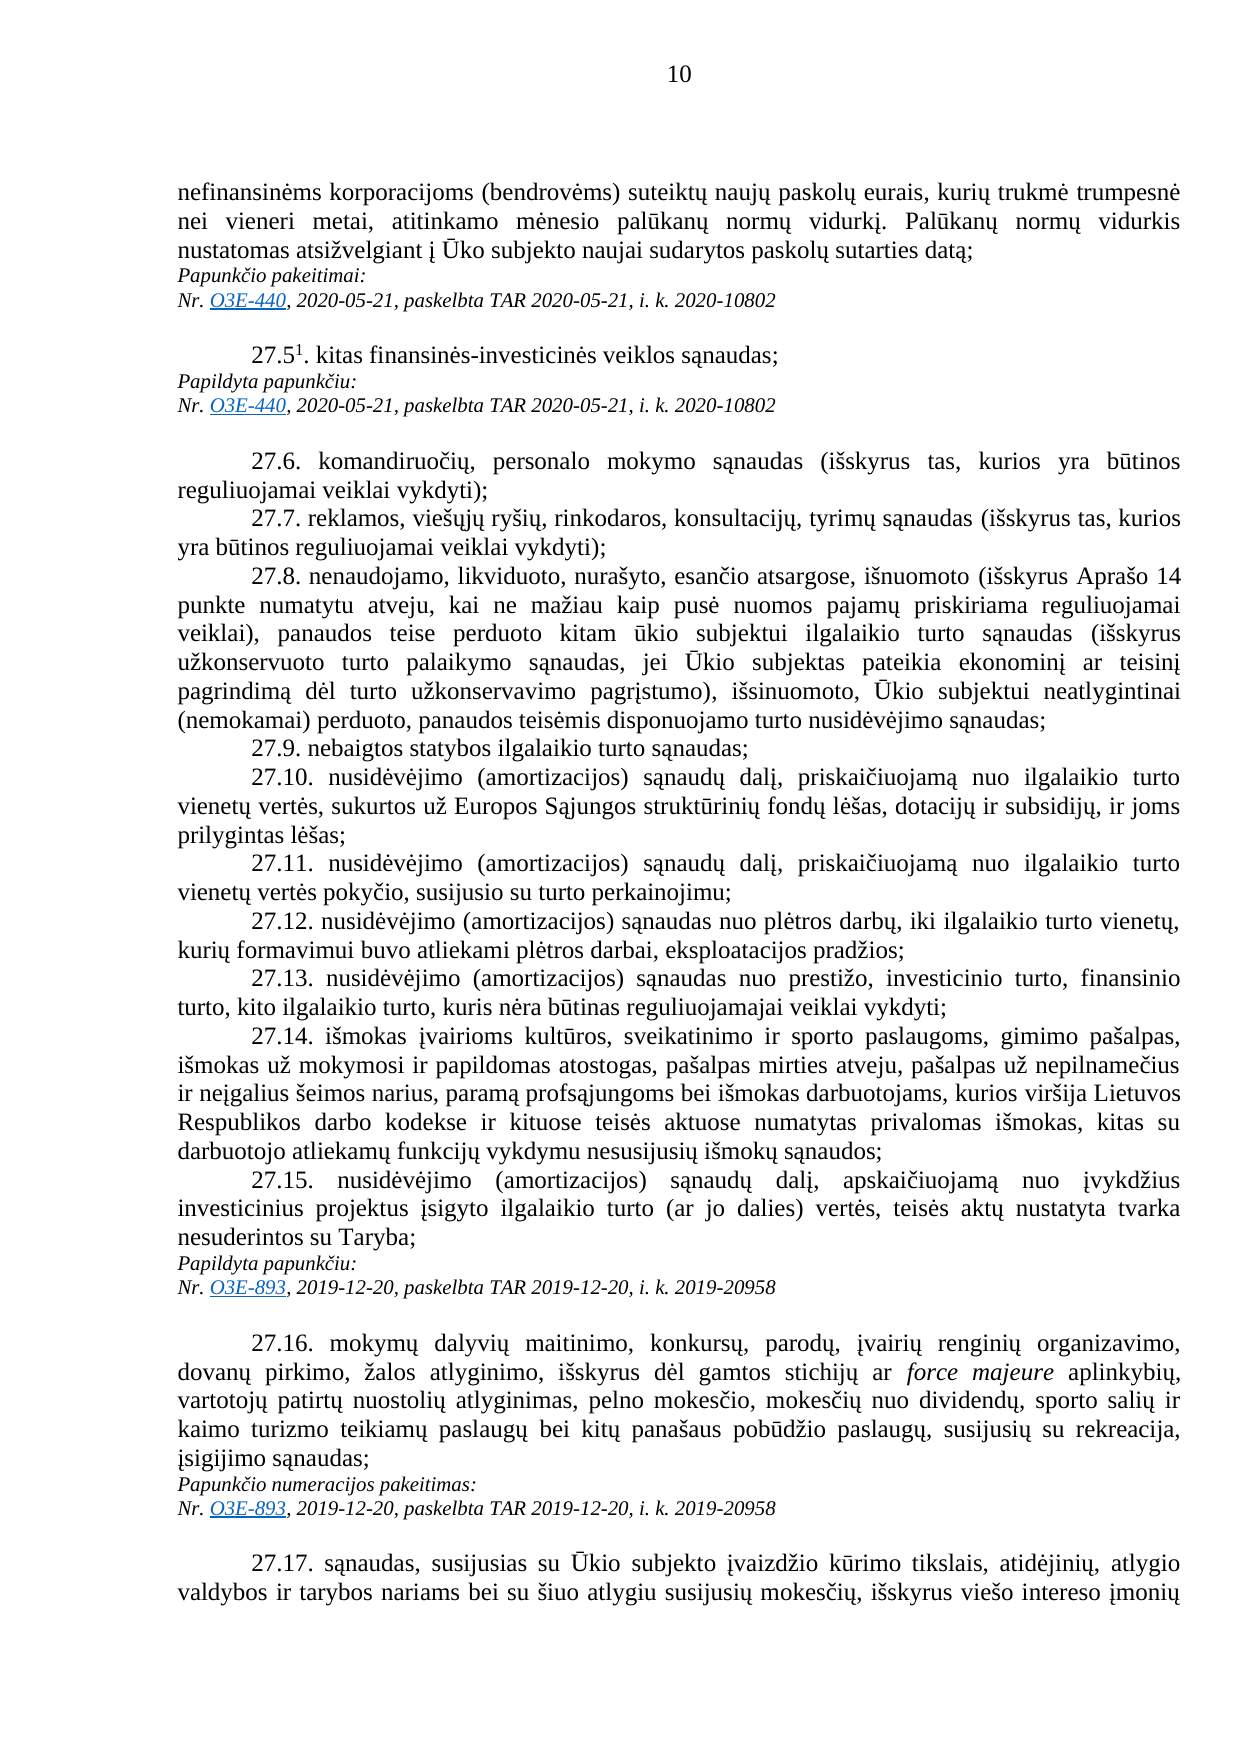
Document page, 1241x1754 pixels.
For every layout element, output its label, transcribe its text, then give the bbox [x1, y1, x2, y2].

text 27.9. nebaigtos statybos ilgalaikio turto sąnaudas; [177, 733, 1181, 762]
text Papunkčio pakeitimai: [177, 263, 1181, 287]
text Nr. O3E-893, 2019-12-20, paskelbta TAR 2019-12-20, i. k. 2019-20958 [177, 1496, 1181, 1520]
text 27.8. nenaudojamo, likviduoto, nurašyto, esančio atsargose, išnuomoto (išskyrus Aprašo 14 punkte numatytu atveju, kai ne mažiau kaip pusė nuomos pajamų priskiriama reguliuojamai veiklai), panaudos teise perduoto kitam ūkio subjektui ilgalaikio turto sąnaudas (išskyrus užkonservuoto turto palaikymo sąnaudas, jei Ūkio subjektas pateikia ekonominį ar teisinį pagrindimą dėl turto užkonservavimo pagrįstumo), išsinuomoto, Ūkio subjektui neatlygintinai (nemokamai) perduoto, panaudos teisėmis disponuojamo turto nusidėvėjimo sąnaudas; [177, 561, 1181, 733]
text 27.12. nusidėvėjimo (amortizacijos) sąnaudas nuo plėtros darbų, iki ilgalaikio turto vienetų, kurių formavimui buvo atliekami plėtros darbai, eksploatacijos pradžios; [177, 906, 1181, 963]
text Papildyta papunkčiu: [177, 1251, 1181, 1275]
text nefinansinėms korporacijoms (bendrovėms) suteiktų naujų paskolų eurais, kurių trukmė trumpesnė nei vieneri metai, atitinkamo mėnesio palūkanų normų vidurkį. Palūkanų normų vidurkis nustatomas atsižvelgiant į Ūko subjekto naujai sudarytos paskolų sutarties datą; [177, 177, 1181, 263]
text 27.13. nusidėvėjimo (amortizacijos) sąnaudas nuo prestižo, investicinio turto, finansinio turto, kito ilgalaikio turto, kuris nėra būtinas reguliuojamajai veiklai vykdyti; [177, 963, 1181, 1021]
text Nr. O3E-893, 2019-12-20, paskelbta TAR 2019-12-20, i. k. 2019-20958 [177, 1275, 1181, 1299]
text 27.7. reklamos, viešųjų ryšių, rinkodaros, konsultacijų, tyrimų sąnaudas (išskyrus tas, kurios yra būtinos reguliuojamai veiklai vykdyti); [177, 503, 1181, 561]
text 27.16. mokymų dalyvių maitinimo, konkursų, parodų, įvairių renginių organizavimo, dovanų pirkimo, žalos atlyginimo, išskyrus dėl gamtos stichijų ar force majeure aplinkybių, vartotojų patirtų nuostolių atlyginimas, pelno mokesčio, mokesčių nuo dividendų, sporto salių ir kaimo turizmo teikiamų paslaugų bei kitų panašaus pobūdžio paslaugų, susijusių su rekreacija, įsigijimo sąnaudas; [177, 1328, 1181, 1472]
text 27.10. nusidėvėjimo (amortizacijos) sąnaudų dalį, priskaičiuojamą nuo ilgalaikio turto vienetų vertės, sukurtos už Europos Sąjungos struktūrinių fondų lėšas, dotacijų ir subsidijų, ir joms prilygintas lėšas; [177, 762, 1181, 848]
text Papunkčio numeracijos pakeitimas: [177, 1472, 1181, 1496]
text Nr. O3E-440, 2020-05-21, paskelbta TAR 2020-05-21, i. k. 2020-10802 [177, 393, 1181, 417]
text 27.11. nusidėvėjimo (amortizacijos) sąnaudų dalį, priskaičiuojamą nuo ilgalaikio turto vienetų vertės pokyčio, susijusio su turto perkainojimu; [177, 848, 1181, 906]
text 27.14. išmokas įvairioms kultūros, sveikatinimo ir sporto paslaugoms, gimimo pašalpas, išmokas už mokymosi ir papildomas atostogas, pašalpas mirties atveju, pašalpas už nepilnamečius ir neįgalius šeimos narius, paramą profsąjungoms bei išmokas darbuotojams, kurios viršija Lietuvos Respublikos darbo kodekse ir kituose teisės aktuose numatytas privalomas išmokas, kitas su darbuotojo atliekamų funkcijų vykdymu nesusijusių išmokų sąnaudos; [177, 1021, 1181, 1165]
text Nr. O3E-440, 2020-05-21, paskelbta TAR 2020-05-21, i. k. 2020-10802 [177, 287, 1181, 312]
text 27.51. kitas finansinės-investicinės veiklos sąnaudas; [177, 340, 1181, 369]
text Papildyta papunkčiu: [177, 369, 1181, 393]
text 27.6. komandiruočių, personalo mokymo sąnaudas (išskyrus tas, kurios yra būtinos reguliuojamai veiklai vykdyti); [177, 446, 1181, 503]
text 27.17. sąnaudas, susijusias su Ūkio subjekto įvaizdžio kūrimo tikslais, atidėjinių, atlygio valdybos ir tarybos nariams bei su šiuo atlygiu susijusių mokesčių, išskyrus viešo intereso įmonių [177, 1548, 1181, 1606]
text 27.15. nusidėvėjimo (amortizacijos) sąnaudų dalį, apskaičiuojamą nuo įvykdžius investicinius projektus įsigyto ilgalaikio turto (ar jo dalies) vertės, teisės aktų nustatyta tvarka nesuderintos su Taryba; [177, 1165, 1181, 1251]
